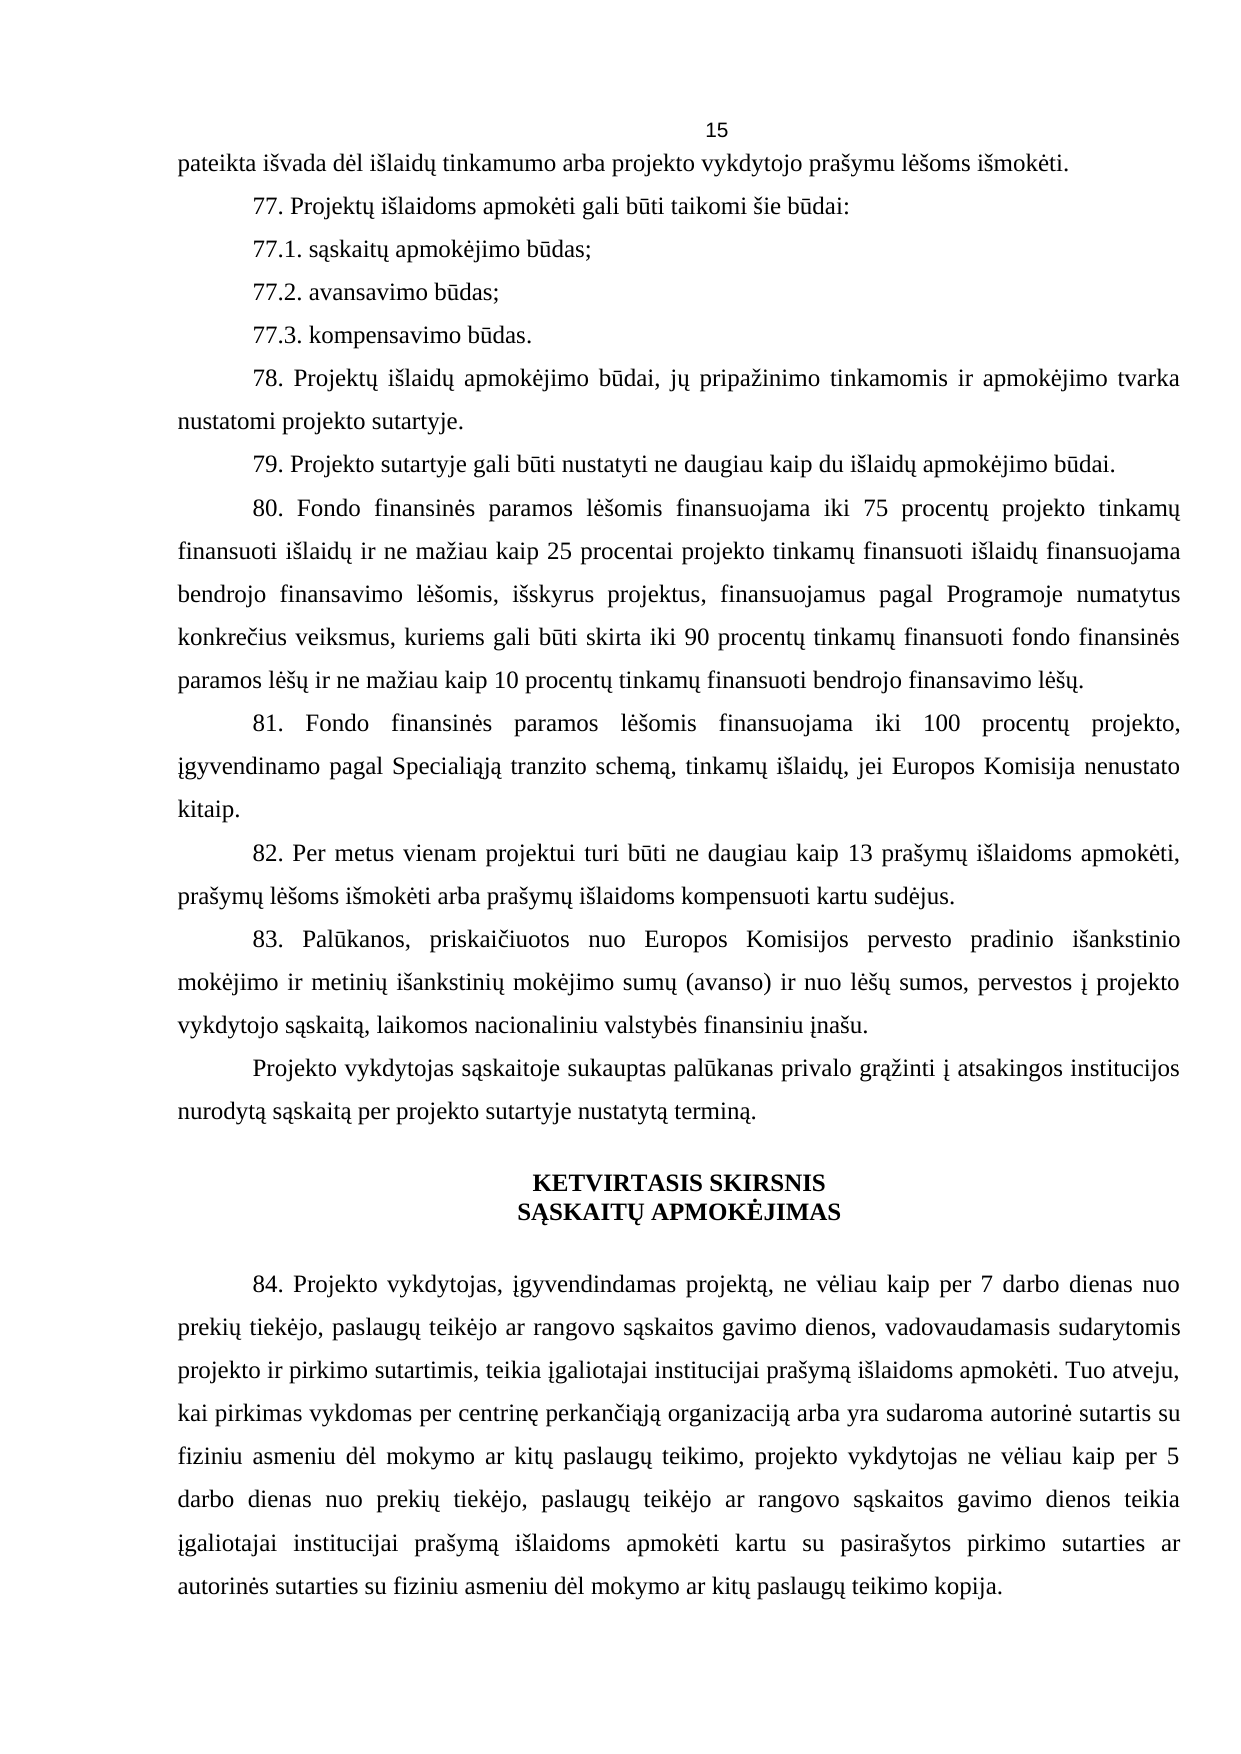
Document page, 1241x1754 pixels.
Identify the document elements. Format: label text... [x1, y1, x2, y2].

text 77. Projektų išlaidoms apmokėti gali būti taikomi šie būdai: [177, 191, 1181, 219]
text 81. Fondo finansinės paramos lėšomis finansuojama iki 100 procentų projekto, įgyvendinamo pagal Specialiąją tranzito schemą, tinkamų išlaidų, jei Europos Komisija nenustato kitaip. [177, 708, 1181, 823]
text 83. Palūkanos, priskaičiuotos nuo Europos Komisijos pervesto pradinio išankstinio mokėjimo ir metinių išankstinių mokėjimo sumų (avanso) ir nuo lėšų sumos, pervestos į projekto vykdytojo sąskaitą, laikomos nacionaliniu valstybės finansiniu įnašu. [177, 924, 1181, 1039]
text 77.2. avansavimo būdas; [177, 277, 1181, 306]
text pateikta išvada dėl išlaidų tinkamumo arba projekto vykdytojo prašymu lėšoms išmokėti. [177, 148, 1181, 176]
text 77.3. kompensavimo būdas. [177, 320, 1181, 349]
text Projekto vykdytojas sąskaitoje sukauptas palūkanas privalo grąžinti į atsakingos institucijos nurodytą sąskaitą per projekto sutartyje nustatytą terminą. [177, 1053, 1181, 1125]
text SĄSKAITŲ APMOKĖJIMAS [177, 1197, 1181, 1226]
text 78. Projektų išlaidų apmokėjimo būdai, jų pripažinimo tinkamomis ir apmokėjimo tvarka nustatomi projekto sutartyje. [177, 363, 1181, 435]
text 79. Projekto sutartyje gali būti nustatyti ne daugiau kaip du išlaidų apmokėjimo būdai. [177, 449, 1181, 478]
text KETVIRTASIS SKIRSNIS [177, 1168, 1181, 1197]
text 84. Projekto vykdytojas, įgyvendindamas projektą, ne vėliau kaip per 7 darbo dienas nuo prekių tiekėjo, paslaugų teikėjo ar rangovo sąskaitos gavimo dienos, vadovaudamasis sudarytomis projekto ir pirkimo sutartimis, teikia įgaliotajai institucijai prašymą išlaidoms apmokėti. Tuo atveju, kai pirkimas vykdomas per centrinę perkančiąją organizaciją arba yra sudaroma autorinė sutartis su fiziniu asmeniu dėl mokymo ar kitų paslaugų teikimo, projekto vykdytojas ne vėliau kaip per 5 darbo dienas nuo prekių tiekėjo, paslaugų teikėjo ar rangovo sąskaitos gavimo dienos teikia įgaliotajai institucijai prašymą išlaidoms apmokėti kartu su pasirašytos pirkimo sutarties ar autorinės sutarties su fiziniu asmeniu dėl mokymo ar kitų paslaugų teikimo kopija. [177, 1269, 1181, 1599]
text 80. Fondo finansinės paramos lėšomis finansuojama iki 75 procentų projekto tinkamų finansuoti išlaidų ir ne mažiau kaip 25 procentai projekto tinkamų finansuoti išlaidų finansuojama bendrojo finansavimo lėšomis, išskyrus projektus, finansuojamus pagal Programoje numatytus konkrečius veiksmus, kuriems gali būti skirta iki 90 procentų tinkamų finansuoti fondo finansinės paramos lėšų ir ne mažiau kaip 10 procentų tinkamų finansuoti bendrojo finansavimo lėšų. [177, 493, 1181, 694]
text 82. Per metus vienam projektui turi būti ne daugiau kaip 13 prašymų išlaidoms apmokėti, prašymų lėšoms išmokėti arba prašymų išlaidoms kompensuoti kartu sudėjus. [177, 838, 1181, 909]
text 77.1. sąskaitų apmokėjimo būdas; [177, 234, 1181, 263]
